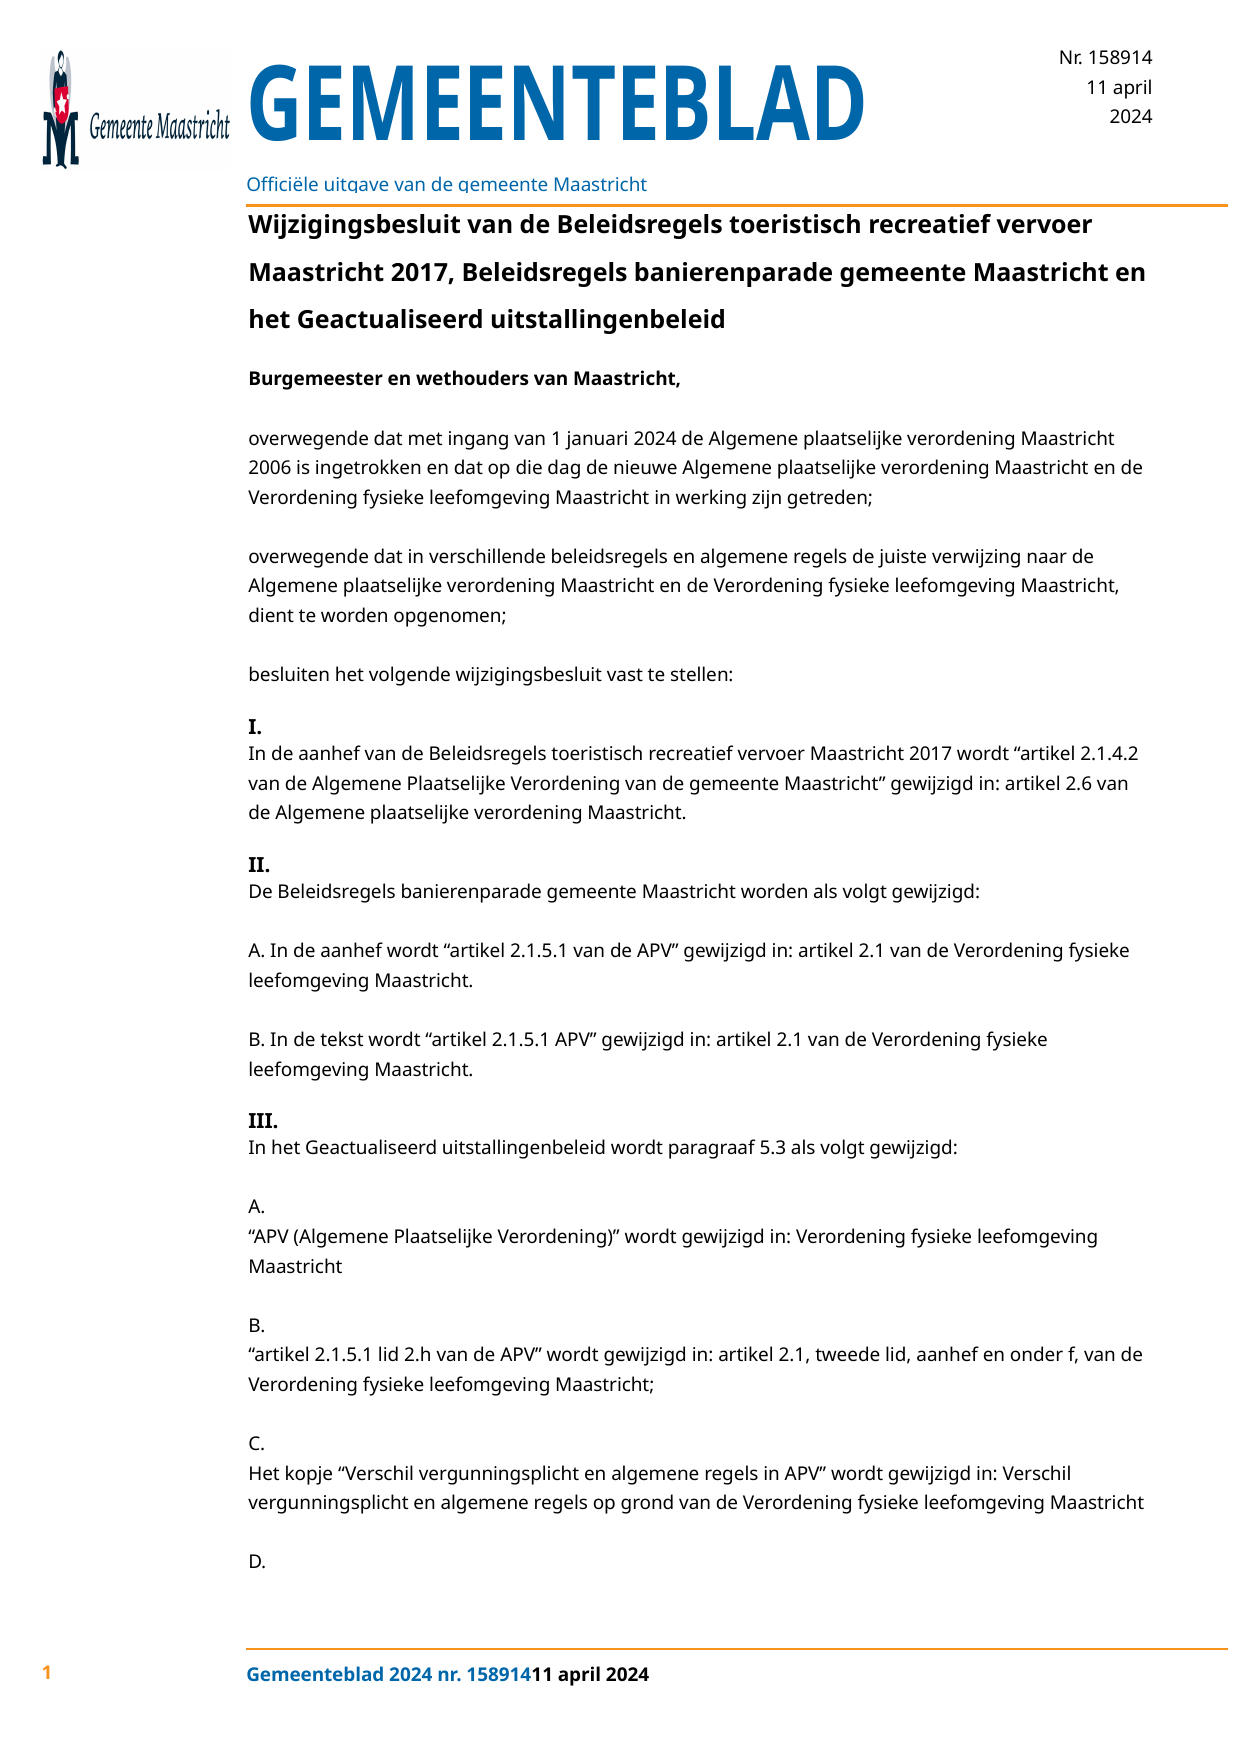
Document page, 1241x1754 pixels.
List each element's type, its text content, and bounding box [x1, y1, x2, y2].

text III. [248, 1106, 1152, 1134]
text “artikel 2.1.5.1 lid 2.h van de APV” wordt gewijzigd in: artikel 2.1, tweede lid, aanhef en onder f, van de Verordening fysieke leefomgeving Maastricht; [248, 1342, 1152, 1397]
text De Beleidsregels banierenparade gemeente Maastricht worden als volgt gewijzigd: [248, 878, 1152, 904]
picture [41, 47, 231, 172]
text besluiten het volgende wijzigingsbesluit vast te stellen: [248, 661, 1152, 687]
text A. In de aanhef wordt “artikel 2.1.5.1 van de APV” gewijzigd in: artikel 2.1 van de Verordening fysieke leefomgeving Maastricht. [248, 937, 1152, 993]
text B. In de tekst wordt “artikel 2.1.5.1 APV” gewijzigd in: artikel 2.1 van de Verordening fysieke leefomgeving Maastricht. [248, 1026, 1152, 1081]
text overwegende dat met ingang van 1 januari 2024 de Algemene plaatselijke verordening Maastricht 2006 is ingetrokken en dat op die dag de nieuwe Algemene plaatselijke verordening Maastricht en de Verordening fysieke leefomgeving Maastricht in werking zijn getreden; [248, 425, 1152, 509]
text Het kopje “Verschil vergunningsplicht en algemene regels in APV” wordt gewijzigd in: Verschil vergunningsplicht en algemene regels op grond van de Verordening fysieke leefomgeving Maastricht [248, 1460, 1152, 1515]
text D. [248, 1549, 1152, 1574]
text In de aanhef van de Beleidsregels toeristisch recreatief vervoer Maastricht 2017 wordt “artikel 2.1.4.2 van de Algemene Plaatselijke Verordening van de gemeente Maastricht” gewijzigd in: artikel 2.6 van de Algemene plaatselijke verordening Maastricht. [248, 740, 1152, 825]
text overwegende dat in verschillende beleidsregels en algemene regels de juiste verwijzing naar de Algemene plaatselijke verordening Maastricht en de Verordening fysieke leefomgeving Maastricht, dient te worden opgenomen; [248, 543, 1152, 628]
text A. [248, 1194, 1152, 1219]
text C. [248, 1430, 1152, 1456]
text In het Geactualiseerd uitstallingenbeleid wordt paragraaf 5.3 als volgt gewijzigd: [248, 1134, 1152, 1160]
text Burgemeester en wethouders van Maastricht, [248, 366, 1152, 391]
text I. [248, 712, 1152, 740]
text II. [248, 850, 1152, 878]
text Wijzigingsbesluit van de Beleidsregels toeristisch recreatief vervoer Maastricht 2017, Beleidsregels banierenparade gemeente Maastricht en het Geactualiseerd uitstallingenbeleid [248, 207, 1152, 336]
text “APV (Algemene Plaatselijke Verordening)” wordt gewijzigd in: Verordening fysieke leefomgeving Maastricht [248, 1223, 1152, 1279]
text B. [248, 1312, 1152, 1338]
